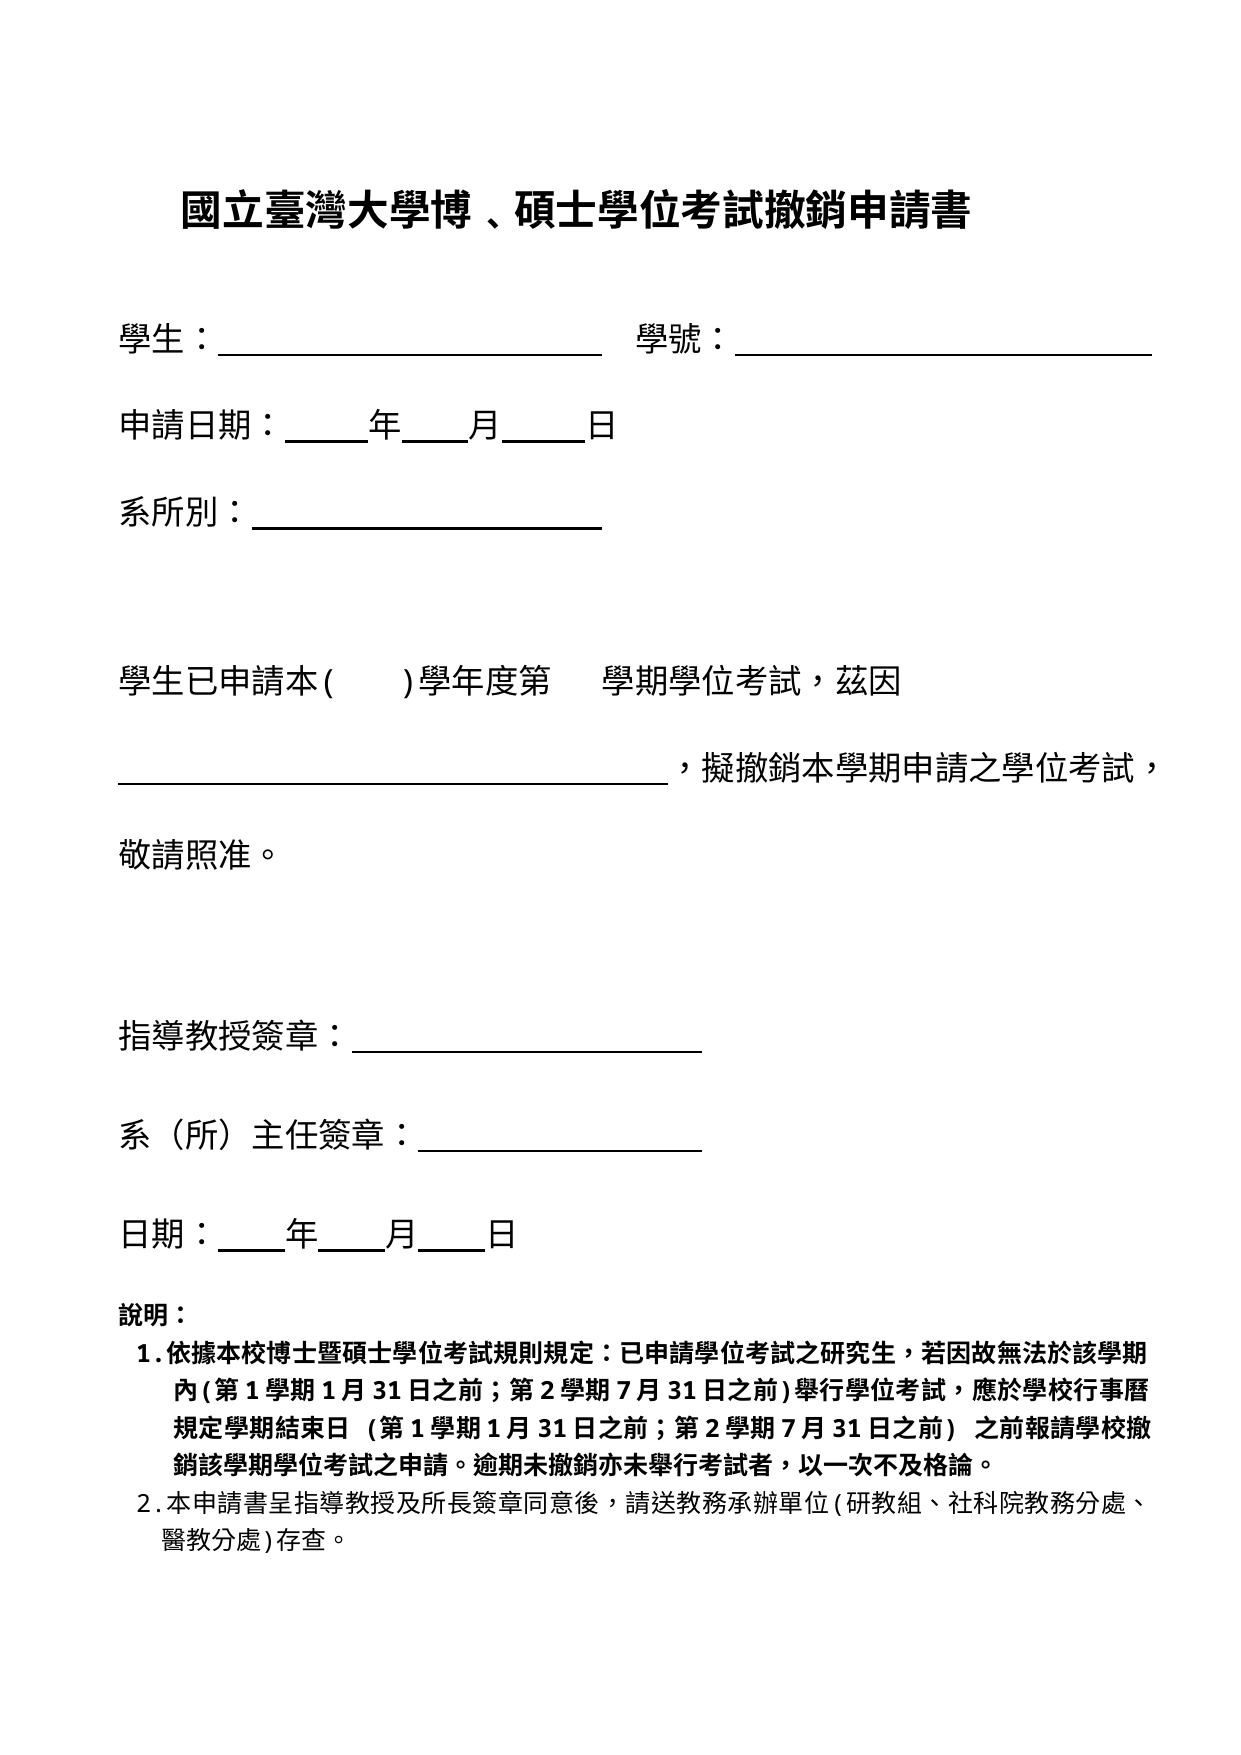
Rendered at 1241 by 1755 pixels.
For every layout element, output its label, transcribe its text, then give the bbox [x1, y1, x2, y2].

text 學生已申請本( )學年度第 學期學位考試，茲因 [118, 654, 1184, 703]
text 申請日期： 年 月 日 [118, 399, 1184, 447]
text 國立臺灣大學博﹑碩士學位考試撤銷申請書 [118, 177, 1152, 237]
text 系所別： [118, 486, 1022, 534]
text 指導教授簽章： [118, 1009, 1199, 1058]
text 2.本申請書呈指導教授及所長簽章同意後，請送教務承辦單位(研教組、社科院教務分處、醫教分處)存查。 [136, 1482, 1152, 1557]
text ，擬撤銷本學期申請之學位考試，敬請照准。 [118, 742, 1184, 877]
text 日期： 年 月 日 [118, 1208, 1199, 1256]
text 說明： [118, 1295, 1152, 1332]
text 系（所）主任簽章： [118, 1109, 1199, 1157]
text 1.依據本校博士暨碩士學位考試規則規定：已申請學位考試之研究生，若因故無法於該學期內(第1學期1月31日之前；第2學期7月31日之前)舉行學位考試，應於學校行事曆規定學期結束日 (第1學期1月31日之前；第2學期7月31日之前) 之前報請學校撤銷該學期學位考試之申請。逾期未撤銷亦未舉行考試者，以一次不及格論。 [136, 1332, 1152, 1482]
text 學生： 學號： [118, 312, 1184, 361]
